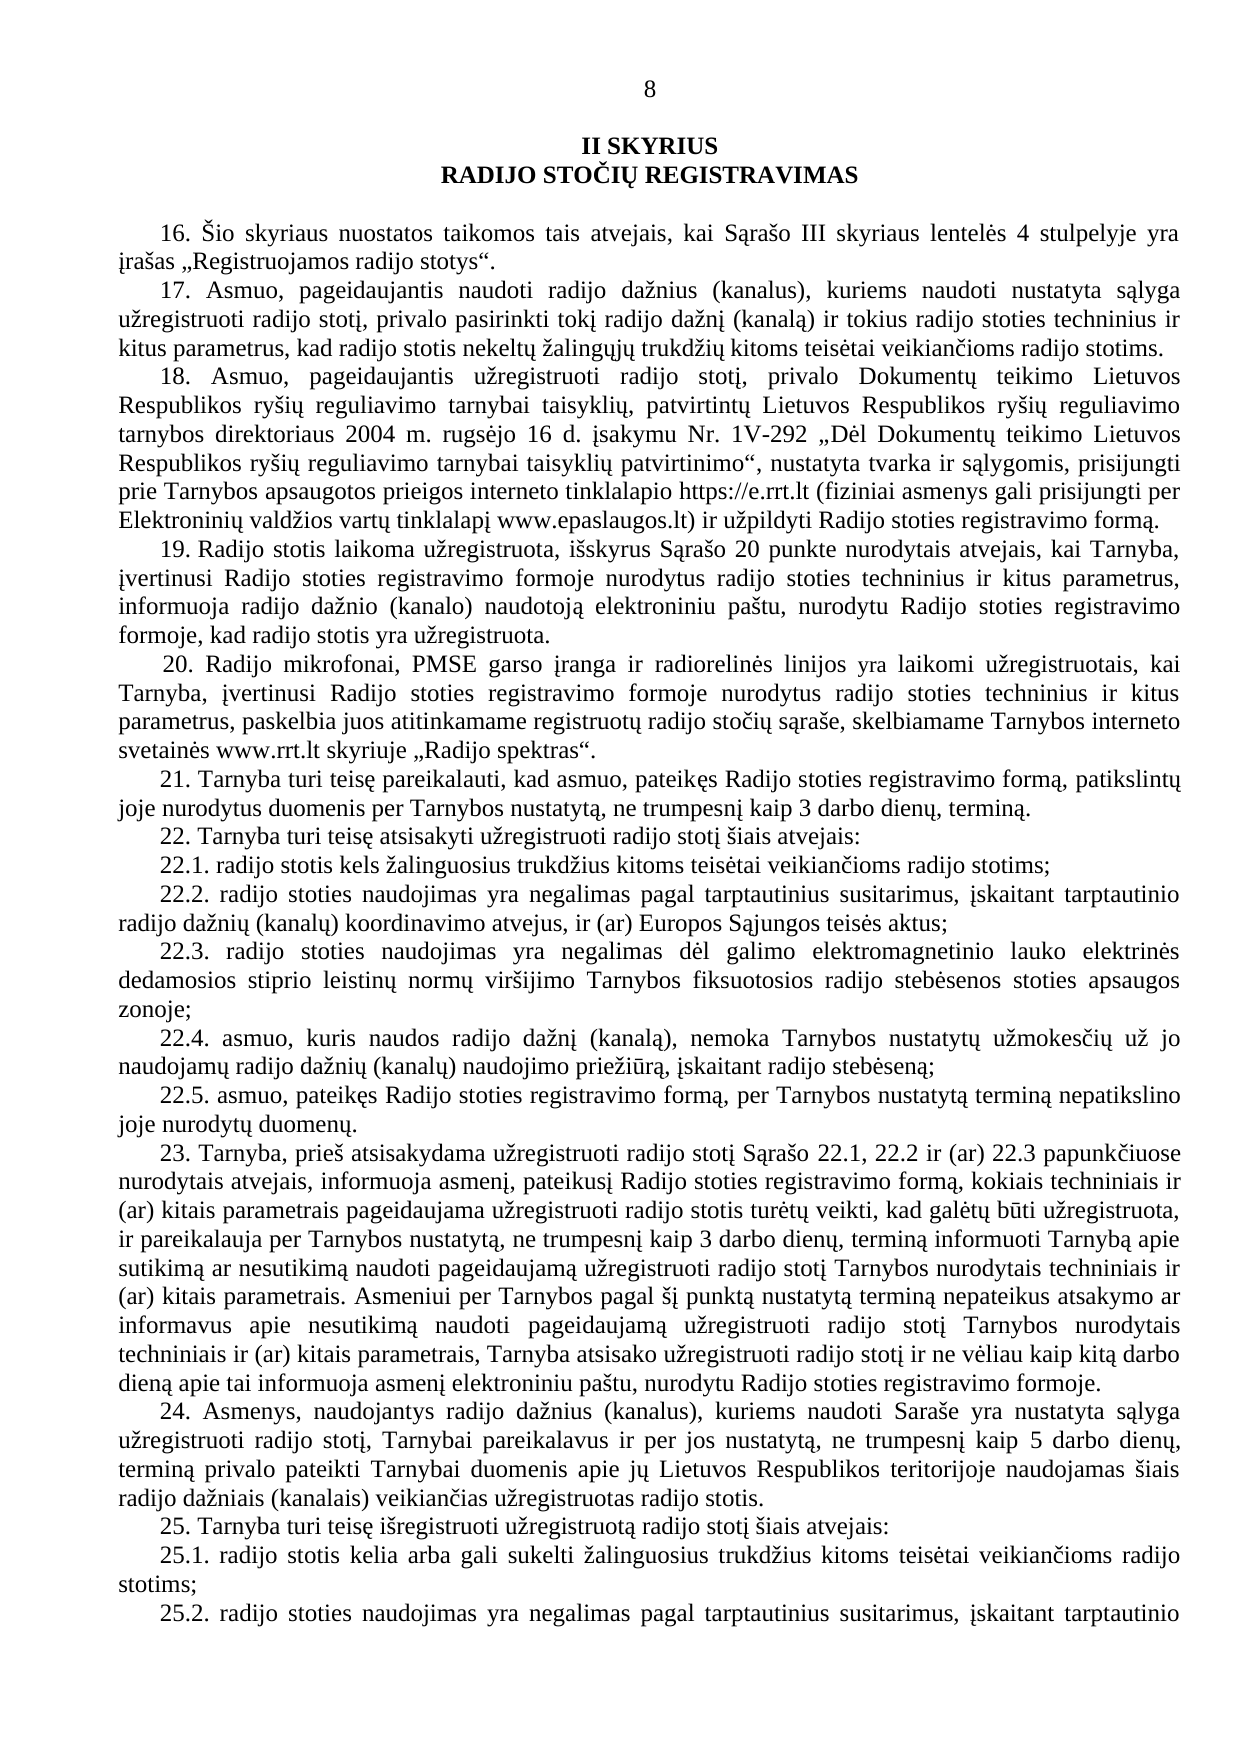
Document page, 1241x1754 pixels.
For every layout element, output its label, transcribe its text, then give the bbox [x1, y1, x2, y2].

text 25.1. radijo stotis kelia arba gali sukelti žalinguosius trukdžius kitoms teisėtai veikiančioms radijo stotims; [118, 1540, 1181, 1598]
text 22. Tarnyba turi teisę atsisakyti užregistruoti radijo stotį šiais atvejais: [118, 821, 1181, 850]
text 22.5. asmuo, pateikęs Radijo stoties registravimo formą, per Tarnybos nustatytą terminą nepatikslino joje nurodytų duomenų. [118, 1080, 1181, 1138]
text 23. Tarnyba, prieš atsisakydama užregistruoti radijo stotį Sąrašo 22.1, 22.2 ir (ar) 22.3 papunkčiuose nurodytais atvejais, informuoja asmenį, pateikusį Radijo stoties registravimo formą, kokiais techniniais ir (ar) kitais parametrais pageidaujama užregistruoti radijo stotis turėtų veikti, kad galėtų būti užregistruota, ir pareikalauja per Tarnybos nustatytą, ne trumpesnį kaip 3 darbo dienų, terminą informuoti Tarnybą apie sutikimą ar nesutikimą naudoti pageidaujamą užregistruoti radijo stotį Tarnybos nurodytais techniniais ir (ar) kitais parametrais. Asmeniui per Tarnybos pagal šį punktą nustatytą terminą nepateikus atsakymo ar informavus apie nesutikimą naudoti pageidaujamą užregistruoti radijo stotį Tarnybos nurodytais techniniais ir (ar) kitais parametrais, Tarnyba atsisako užregistruoti radijo stotį ir ne vėliau kaip kitą darbo dieną apie tai informuoja asmenį elektroniniu paštu, nurodytu Radijo stoties registravimo formoje. [118, 1138, 1181, 1396]
text 25.2. radijo stoties naudojimas yra negalimas pagal tarptautinius susitarimus, įskaitant tarptautinio [118, 1598, 1181, 1626]
text RADIJO STOČIŲ REGISTRAVIMAS [118, 160, 1181, 189]
text 18. Asmuo, pageidaujantis užregistruoti radijo stotį, privalo Dokumentų teikimo Lietuvos Respublikos ryšių reguliavimo tarnybai taisyklių, patvirtintų Lietuvos Respublikos ryšių reguliavimo tarnybos direktoriaus 2004 m. rugsėjo 16 d. įsakymu Nr. 1V-292 „Dėl Dokumentų teikimo Lietuvos Respublikos ryšių reguliavimo tarnybai taisyklių patvirtinimo“, nustatyta tvarka ir sąlygomis, prisijungti prie Tarnybos apsaugotos prieigos interneto tinklalapio https://e.rrt.lt (fiziniai asmenys gali prisijungti per Elektroninių valdžios vartų tinklalapį www.epaslaugos.lt) ir užpildyti Radijo stoties registravimo formą. [118, 361, 1181, 534]
text 22.3. radijo stoties naudojimas yra negalimas dėl galimo elektromagnetinio lauko elektrinės dedamosios stiprio leistinų normų viršijimo Tarnybos fiksuotosios radijo stebėsenos stoties apsaugos zonoje; [118, 936, 1181, 1023]
text 17. Asmuo, pageidaujantis naudoti radijo dažnius (kanalus), kuriems naudoti nustatyta sąlyga užregistruoti radijo stotį, privalo pasirinkti tokį radijo dažnį (kanalą) ir tokius radijo stoties techninius ir kitus parametrus, kad radijo stotis nekeltų žalingųjų trukdžių kitoms teisėtai veikiančioms radijo stotims. [118, 275, 1181, 361]
text 22.1. radijo stotis kels žalinguosius trukdžius kitoms teisėtai veikiančioms radijo stotims; [118, 850, 1181, 879]
text 22.2. radijo stoties naudojimas yra negalimas pagal tarptautinius susitarimus, įskaitant tarptautinio radijo dažnių (kanalų) koordinavimo atvejus, ir (ar) Europos Sąjungos teisės aktus; [118, 879, 1181, 936]
text 16. Šio skyriaus nuostatos taikomos tais atvejais, kai Sąrašo III skyriaus lentelės 4 stulpelyje yra įrašas „Registruojamos radijo stotys“. [118, 218, 1181, 275]
text II SKYRIUS [118, 131, 1181, 160]
text 20. Radijo mikrofonai, PMSE garso įranga ir radiorelinės linijos yra laikomi užregistruotais, kai Tarnyba, įvertinusi Radijo stoties registravimo formoje nurodytus radijo stoties techninius ir kitus parametrus, paskelbia juos atitinkamame registruotų radijo stočių sąraše, skelbiamame Tarnybos interneto svetainės www.rrt.lt skyriuje „Radijo spektras“. [118, 649, 1181, 764]
text 24. Asmenys, naudojantys radijo dažnius (kanalus), kuriems naudoti Saraše yra nustatyta sąlyga užregistruoti radijo stotį, Tarnybai pareikalavus ir per jos nustatytą, ne trumpesnį kaip 5 darbo dienų, terminą privalo pateikti Tarnybai duomenis apie jų Lietuvos Respublikos teritorijoje naudojamas šiais radijo dažniais (kanalais) veikiančias užregistruotas radijo stotis. [118, 1396, 1181, 1511]
text 25. Tarnyba turi teisę išregistruoti užregistruotą radijo stotį šiais atvejais: [118, 1511, 1181, 1540]
text 19. Radijo stotis laikoma užregistruota, išskyrus Sąrašo 20 punkte nurodytais atvejais, kai Tarnyba, įvertinusi Radijo stoties registravimo formoje nurodytus radijo stoties techninius ir kitus parametrus, informuoja radijo dažnio (kanalo) naudotoją elektroniniu paštu, nurodytu Radijo stoties registravimo formoje, kad radijo stotis yra užregistruota. [118, 534, 1181, 649]
text 22.4. asmuo, kuris naudos radijo dažnį (kanalą), nemoka Tarnybos nustatytų užmokesčių už jo naudojamų radijo dažnių (kanalų) naudojimo priežiūrą, įskaitant radijo stebėseną; [118, 1023, 1181, 1080]
text 21. Tarnyba turi teisę pareikalauti, kad asmuo, pateikęs Radijo stoties registravimo formą, patikslintų joje nurodytus duomenis per Tarnybos nustatytą, ne trumpesnį kaip 3 darbo dienų, terminą. [118, 764, 1181, 821]
